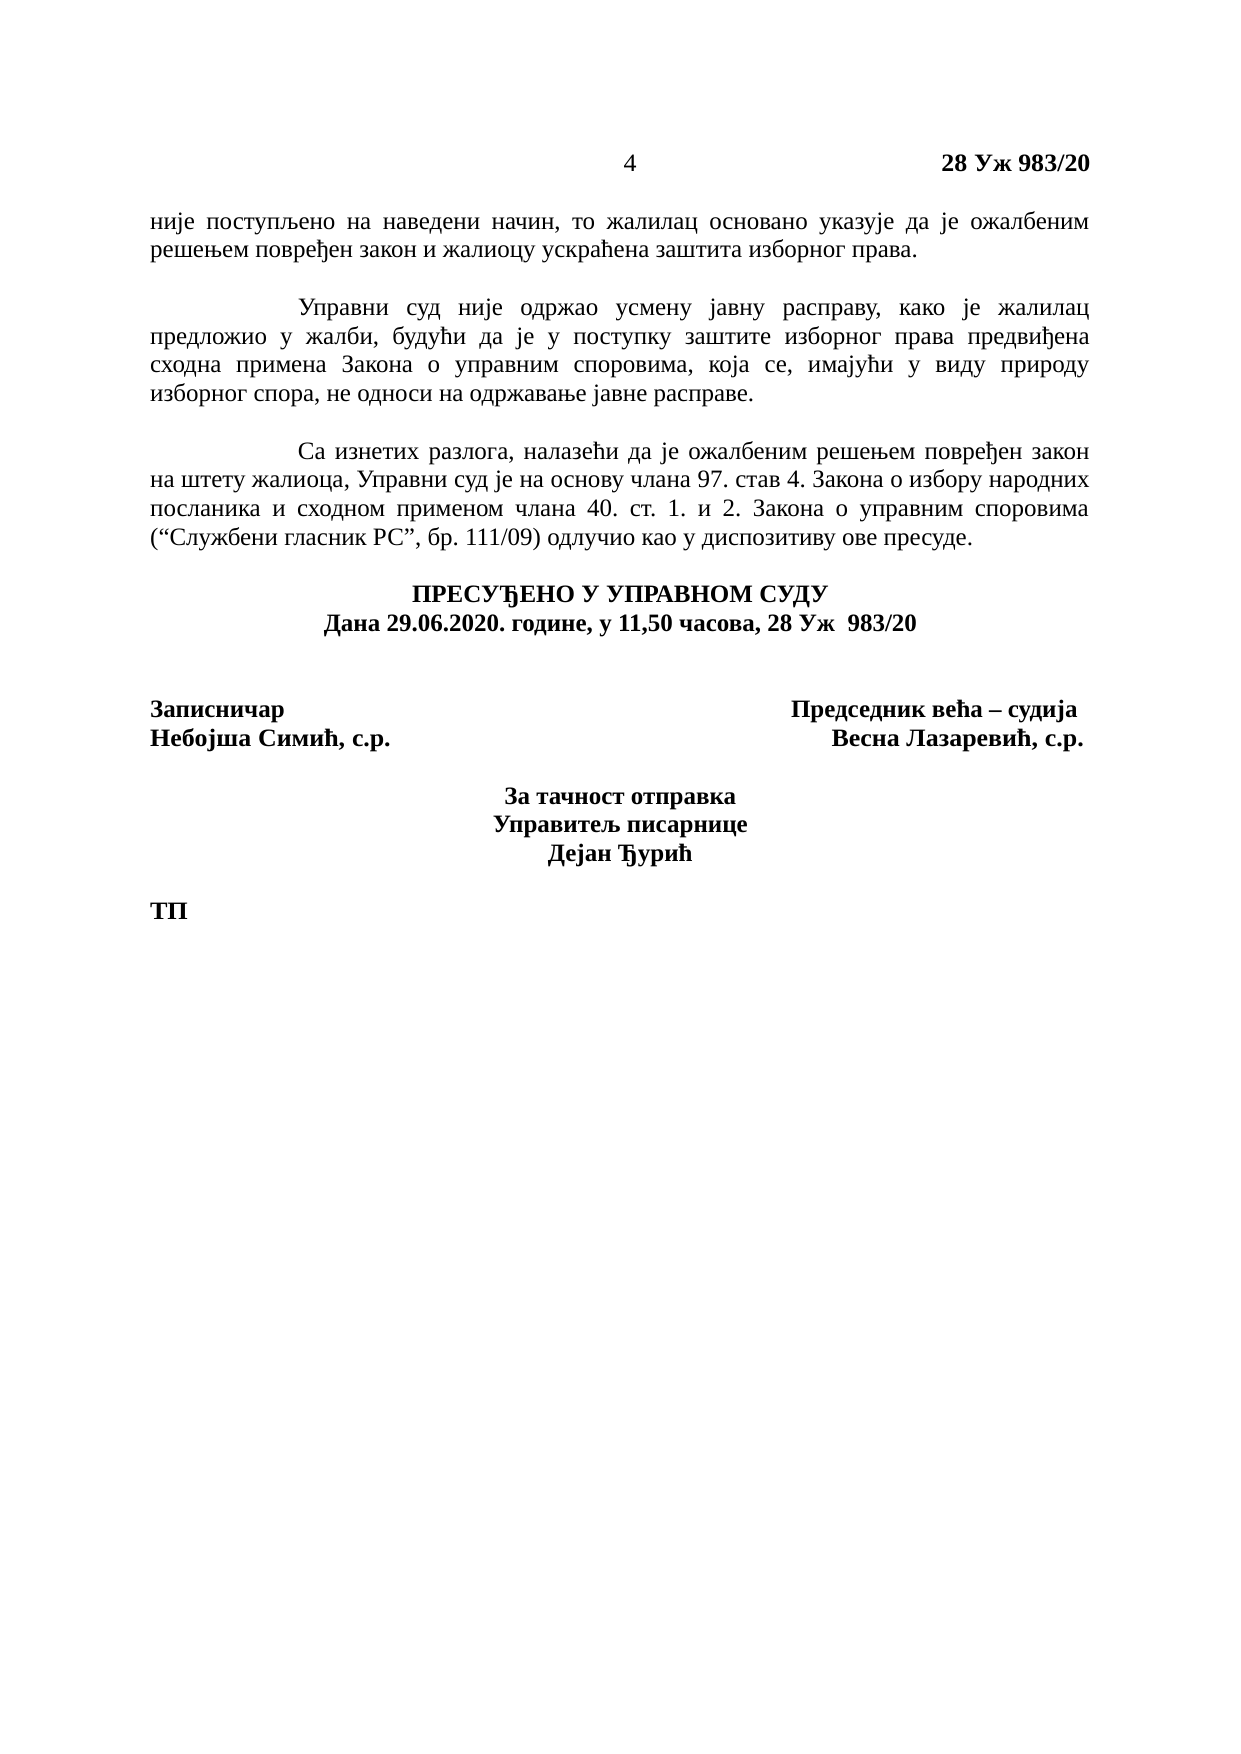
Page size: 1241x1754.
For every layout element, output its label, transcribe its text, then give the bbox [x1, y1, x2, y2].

text За тачност отправка [150, 781, 1090, 809]
text Управитељ писарнице [150, 809, 1090, 838]
text ТП [150, 896, 1090, 924]
text Дејан Ђурић [150, 838, 1090, 867]
text Управни суд није одржао усмену јавну расправу, како је жалилац предложио у жалби, будући да је у поступку заштите изборног права предвиђена сходна примена Закона о управним споровима, која се, имајући у виду природу изборног спора, не односи на одржавање јавне расправе. [150, 292, 1090, 407]
text Са изнетих разлога, налазећи да је ожалбеним решењем повређен закон на штету жалиоца, Управни суд је на основу члана 97. став 4. Закона о избору народних посланика и сходном применом члана 40. ст. 1. и 2. Закона о управним споровима (“Службени гласник РС”, бр. 111/09) одлучио као у диспозитиву ове пресуде. [150, 436, 1090, 551]
text Дана 29.06.2020. године, у 11,50 часова, 28 Уж 983/20 [150, 608, 1090, 637]
text ПРЕСУЂЕНО У УПРАВНОМ СУДУ [150, 579, 1090, 608]
text Записничар Председник већа – судија [150, 694, 1090, 723]
text није поступљено на наведени начин, то жалилац основано указује да је ожалбеним решењем повређен закон и жалиоцу ускраћена заштита изборног права. [150, 206, 1090, 263]
text Небојша Симић, с.р. Весна Лазаревић, с.р. [150, 723, 1090, 781]
